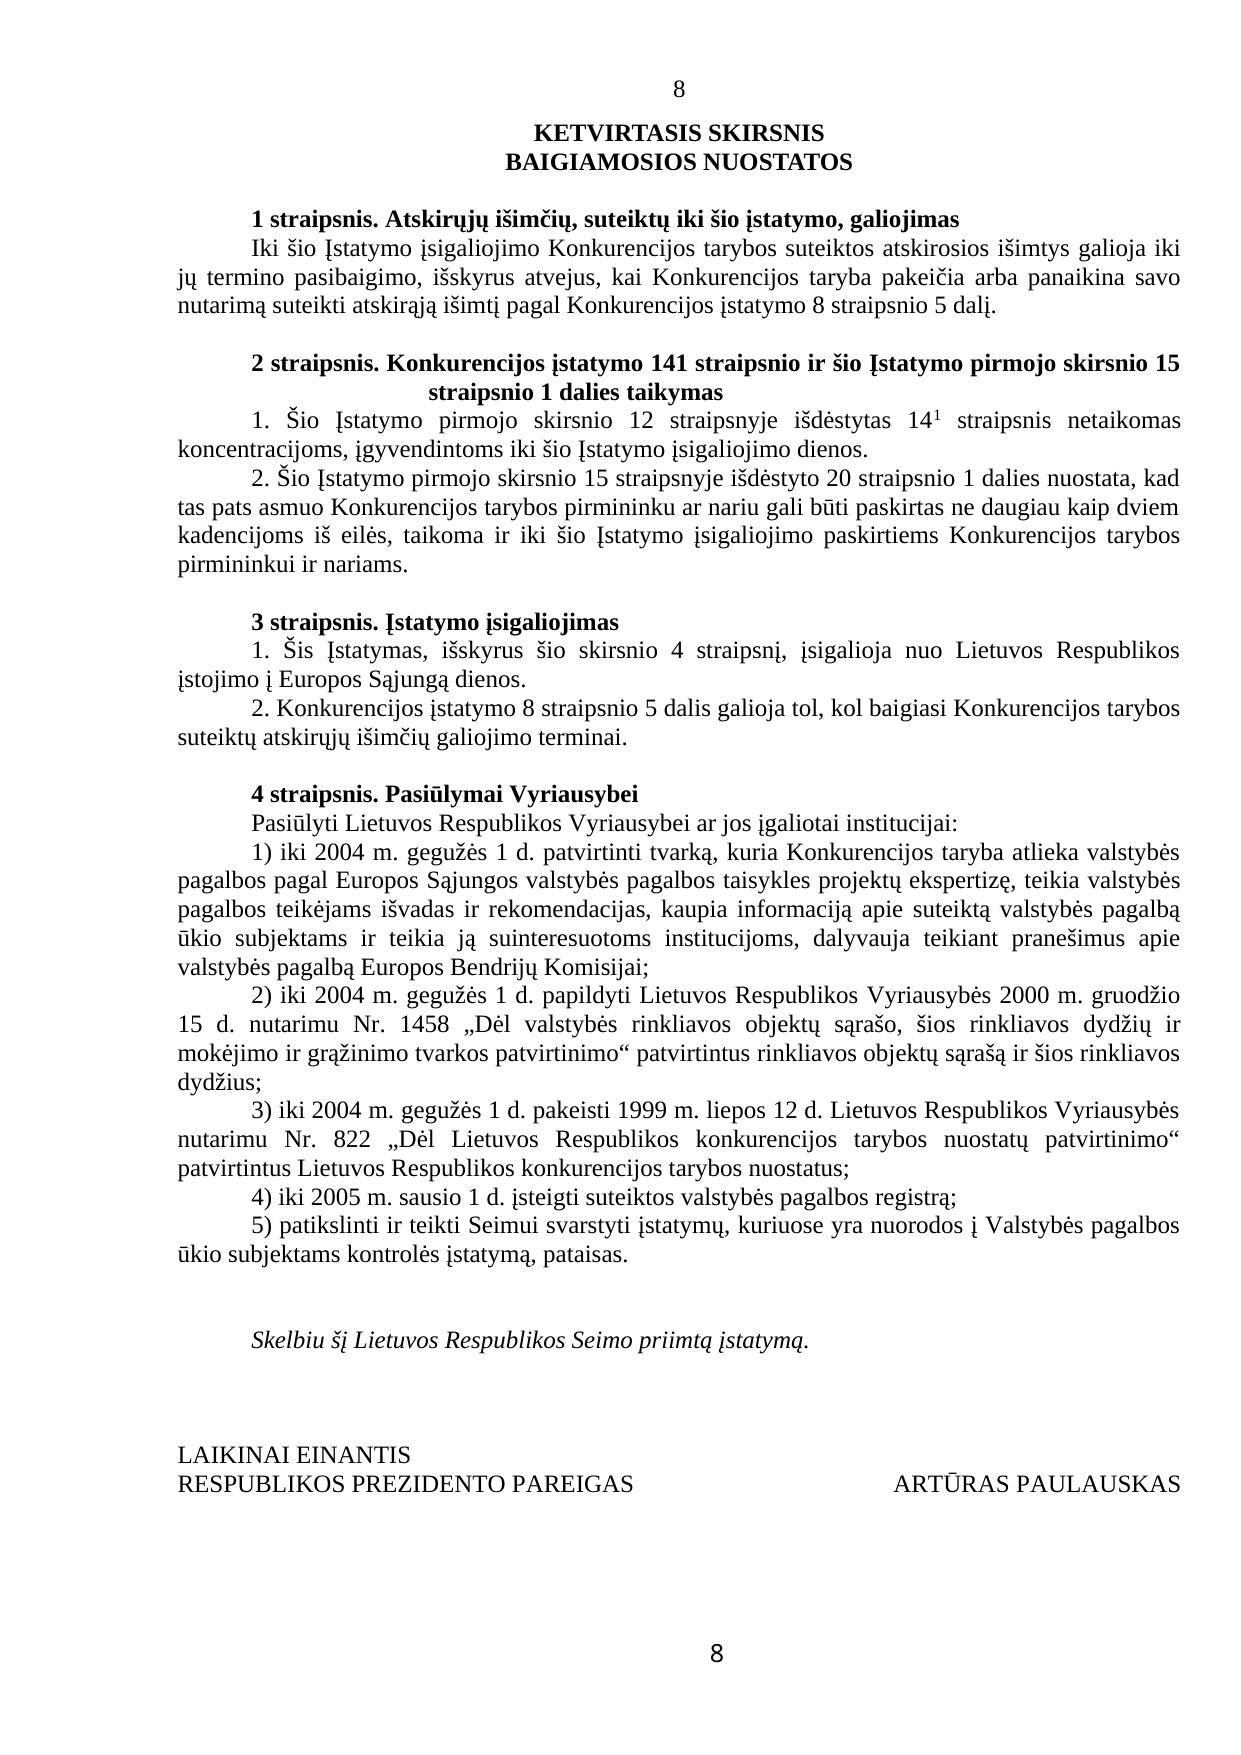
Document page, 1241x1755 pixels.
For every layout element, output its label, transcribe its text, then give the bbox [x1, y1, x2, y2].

text 1 straipsnis. Atskirųjų išimčių, suteiktų iki šio įstatymo, galiojimas [177, 204, 1181, 233]
text 2. Šio Įstatymo pirmojo skirsnio 15 straipsnyje išdėstyto 20 straipsnio 1 dalies nuostata, kad tas pats asmuo Konkurencijos tarybos pirmininku ar nariu gali būti paskirtas ne daugiau kaip dviem kadencijoms iš eilės, taikoma ir iki šio Įstatymo įsigaliojimo paskirtiems Konkurencijos tarybos pirmininkui ir nariams. [177, 463, 1181, 578]
text 5) patikslinti ir teikti Seimui svarstyti įstatymų, kuriuose yra nuorodos į Valstybės pagalbos ūkio subjektams kontrolės įstatymą, pataisas. [177, 1211, 1181, 1268]
text 1) iki 2004 m. gegužės 1 d. patvirtinti tvarką, kuria Konkurencijos taryba atlieka valstybės pagalbos pagal Europos Sąjungos valstybės pagalbos taisykles projektų ekspertizę, teikia valstybės pagalbos teikėjams išvadas ir rekomendacijas, kaupia informaciją apie suteiktą valstybės pagalbą ūkio subjektams ir teikia ją suinteresuotoms institucijoms, dalyvauja teikiant pranešimus apie valstybės pagalbą Europos Bendrijų Komisijai; [177, 837, 1181, 981]
text 2 straipsnis. Konkurencijos įstatymo 141 straipsnio ir šio Įstatymo pirmojo skirsnio 15 straipsnio 1 dalies taikymas [251, 348, 1181, 406]
text 3 straipsnis. Įstatymo įsigaliojimas [177, 607, 1181, 636]
text 2) iki 2004 m. gegužės 1 d. papildyti Lietuvos Respublikos Vyriausybės 2000 m. gruodžio 15 d. nutarimu Nr. 1458 „Dėl valstybės rinkliavos objektų sąrašo, šios rinkliavos dydžių ir mokėjimo ir grąžinimo tvarkos patvirtinimo“ patvirtintus rinkliavos objektų sąrašą ir šios rinkliavos dydžius; [177, 981, 1181, 1096]
text RESPUBLIKOS PREZIDENTO PAREIGAS ARTŪRAS PAULAUSKAS [177, 1469, 1181, 1498]
text Pasiūlyti Lietuvos Respublikos Vyriausybei ar jos įgaliotai institucijai: [177, 808, 1181, 837]
text LAIKINAI EINANTIS [177, 1441, 1181, 1469]
text BAIGIAMOSIOS NUOSTATOS [177, 147, 1181, 176]
text Skelbiu šį Lietuvos Respublikos Seimo priimtą įstatymą. [177, 1326, 1181, 1354]
text 4) iki 2005 m. sausio 1 d. įsteigti suteiktos valstybės pagalbos registrą; [177, 1182, 1181, 1211]
text 1. Šio Įstatymo pirmojo skirsnio 12 straipsnyje išdėstytas 141 straipsnis netaikomas koncentracijoms, įgyvendintoms iki šio Įstatymo įsigaliojimo dienos. [177, 406, 1181, 463]
text Iki šio Įstatymo įsigaliojimo Konkurencijos tarybos suteiktos atskirosios išimtys galioja iki jų termino pasibaigimo, išskyrus atvejus, kai Konkurencijos taryba pakeičia arba panaikina savo nutarimą suteikti atskirąją išimtį pagal Konkurencijos įstatymo 8 straipsnio 5 dalį. [177, 233, 1181, 319]
text 3) iki 2004 m. gegužės 1 d. pakeisti 1999 m. liepos 12 d. Lietuvos Respublikos Vyriausybės nutarimu Nr. 822 „Dėl Lietuvos Respublikos konkurencijos tarybos nuostatų patvirtinimo“ patvirtintus Lietuvos Respublikos konkurencijos tarybos nuostatus; [177, 1096, 1181, 1182]
text 4 straipsnis. Pasiūlymai Vyriausybei [177, 779, 1181, 808]
text 1. Šis Įstatymas, išskyrus šio skirsnio 4 straipsnį, įsigalioja nuo Lietuvos Respublikos įstojimo į Europos Sąjungą dienos. [177, 636, 1181, 693]
text KETVIRTASIS SKIRSNIS [177, 118, 1181, 147]
text 2. Konkurencijos įstatymo 8 straipsnio 5 dalis galioja tol, kol baigiasi Konkurencijos tarybos suteiktų atskirųjų išimčių galiojimo terminai. [177, 693, 1181, 751]
